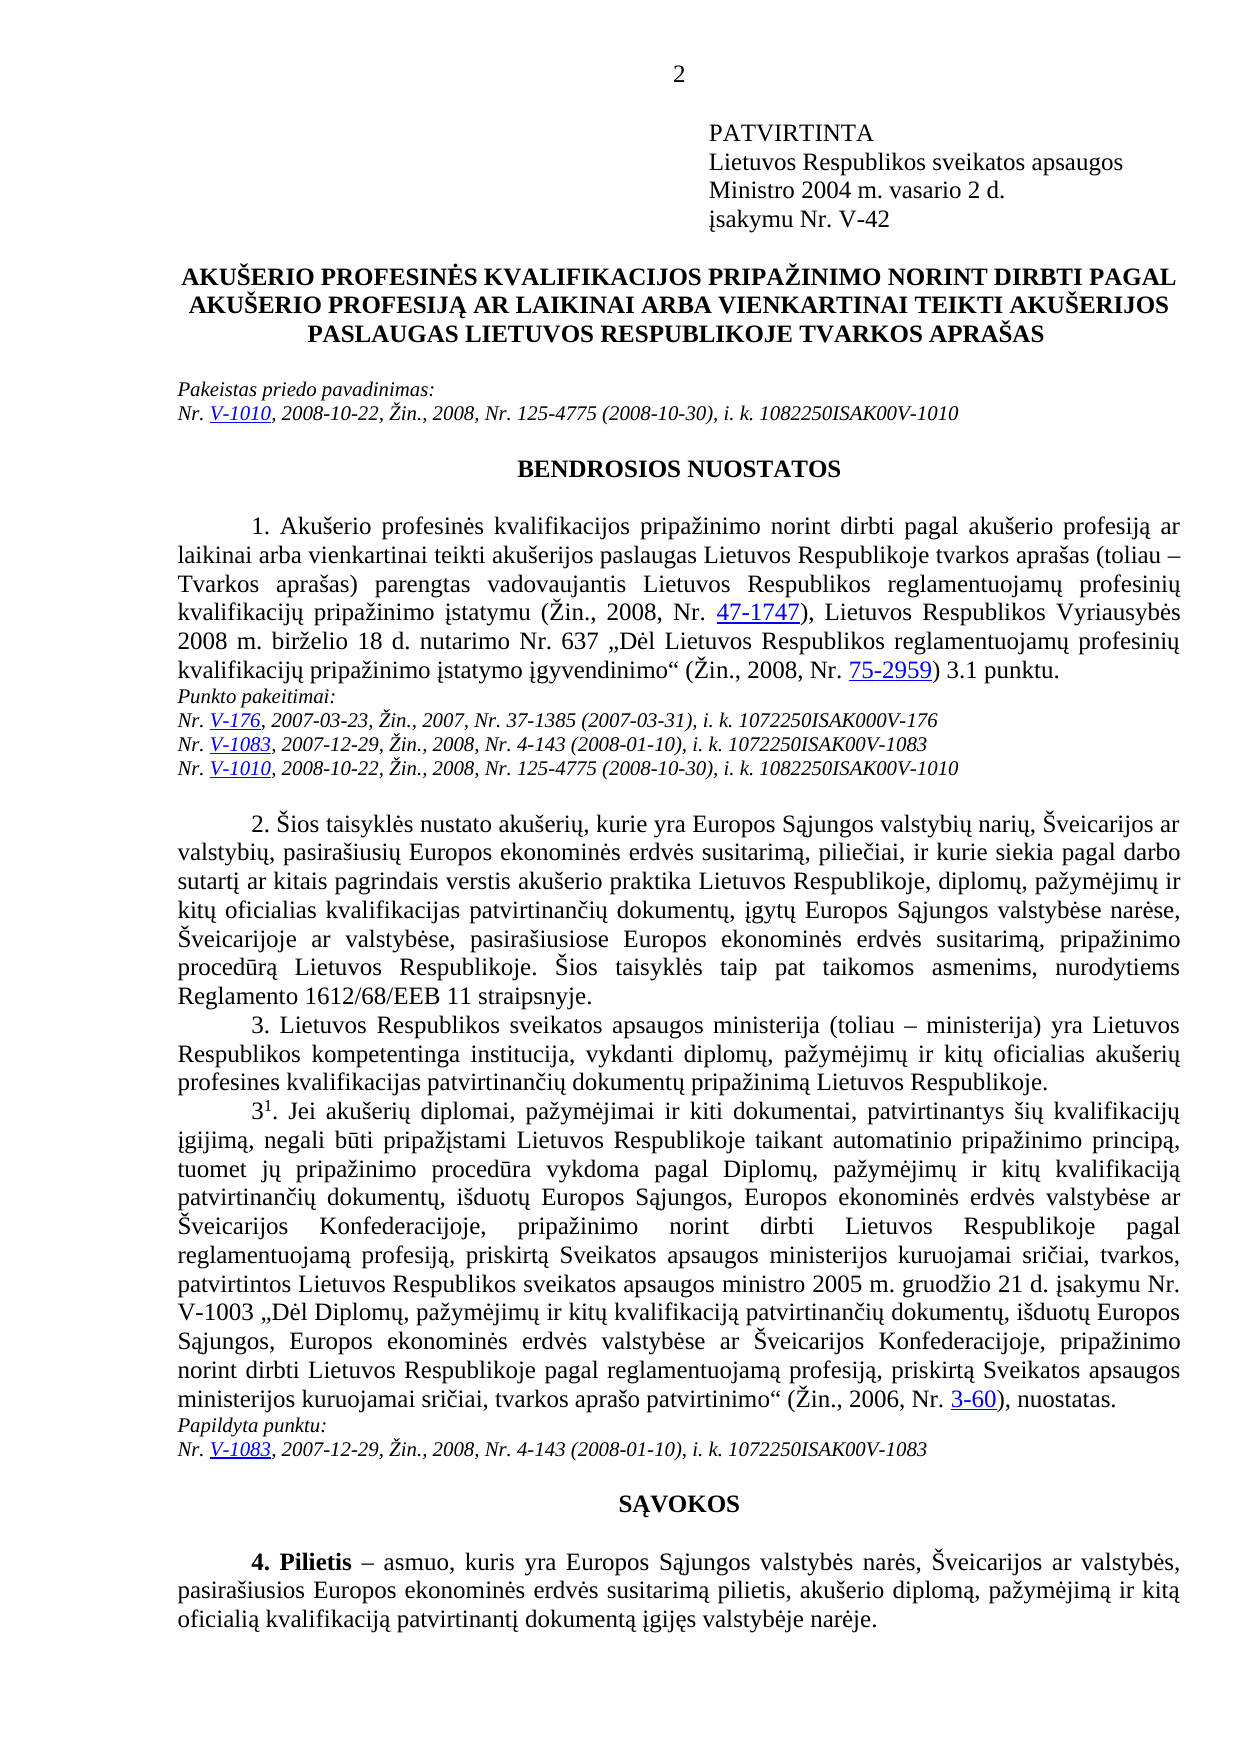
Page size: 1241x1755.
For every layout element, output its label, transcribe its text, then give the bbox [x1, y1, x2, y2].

text 31. Jei akušerių diplomai, pažymėjimai ir kiti dokumentai, patvirtinantys šių kvalifikacijų įgijimą, negali būti pripažįstami Lietuvos Respublikoje taikant automatinio pripažinimo principą, tuomet jų pripažinimo procedūra vykdoma pagal Diplomų, pažymėjimų ir kitų kvalifikaciją patvirtinančių dokumentų, išduotų Europos Sąjungos, Europos ekonominės erdvės valstybėse ar Šveicarijos Konfederacijoje, pripažinimo norint dirbti Lietuvos Respublikoje pagal reglamentuojamą profesiją, priskirtą Sveikatos apsaugos ministerijos kuruojamai sričiai, tvarkos, patvirtintos Lietuvos Respublikos sveikatos apsaugos ministro 2005 m. gruodžio 21 d. įsakymu Nr. V-1003 „Dėl Diplomų, pažymėjimų ir kitų kvalifikaciją patvirtinančių dokumentų, išduotų Europos Sąjungos, Europos ekonominės erdvės valstybėse ar Šveicarijos Konfederacijoje, pripažinimo norint dirbti Lietuvos Respublikoje pagal reglamentuojamą profesiją, priskirtą Sveikatos apsaugos ministerijos kuruojamai sričiai, tvarkos aprašo patvirtinimo“ (Žin., 2006, Nr. 3-60), nuostatas. [177, 1096, 1181, 1412]
text Pakeistas priedo pavadinimas: [177, 377, 1181, 401]
text Punkto pakeitimai: [177, 684, 1181, 708]
text AKUŠERIO PROFESINĖS KVALIFIKACIJOS PRIPAŽINIMO NORINT DIRBTI PAGAL AKUŠERIO PROFESIJĄ AR LAIKINAI ARBA VIENKARTINAI TEIKTI AKUŠERIJOS PASLAUGAS LIETUVOS RESPUBLIKOJE TVARKOS APRAŠAS [177, 262, 1181, 348]
text įsakymu Nr. V-42 [177, 204, 1181, 233]
text Nr. V-1083, 2007-12-29, Žin., 2008, Nr. 4-143 (2008-01-10), i. k. 1072250ISAK00V-1083 [177, 732, 1181, 756]
text Nr. V-1010, 2008-10-22, Žin., 2008, Nr. 125-4775 (2008-10-30), i. k. 1082250ISAK00V-1010 [177, 401, 1181, 425]
text Nr. V-1010, 2008-10-22, Žin., 2008, Nr. 125-4775 (2008-10-30), i. k. 1082250ISAK00V-1010 [177, 756, 1181, 780]
text 4. Pilietis – asmuo, kuris yra Europos Sąjungos valstybės narės, Šveicarijos ar valstybės, pasirašiusios Europos ekonominės erdvės susitarimą pilietis, akušerio diplomą, pažymėjimą ir kitą oficialią kvalifikaciją patvirtinantį dokumentą įgijęs valstybėje narėje. [177, 1547, 1181, 1633]
text 1. Akušerio profesinės kvalifikacijos pripažinimo norint dirbti pagal akušerio profesiją ar laikinai arba vienkartinai teikti akušerijos paslaugas Lietuvos Respublikoje tvarkos aprašas (toliau – Tvarkos aprašas) parengtas vadovaujantis Lietuvos Respublikos reglamentuojamų profesinių kvalifikacijų pripažinimo įstatymu (Žin., 2008, Nr. 47-1747), Lietuvos Respublikos Vyriausybės 2008 m. birželio 18 d. nutarimo Nr. 637 „Dėl Lietuvos Respublikos reglamentuojamų profesinių kvalifikacijų pripažinimo įstatymo įgyvendinimo“ (Žin., 2008, Nr. 75-2959) 3.1 punktu. [177, 511, 1181, 684]
text 3. Lietuvos Respublikos sveikatos apsaugos ministerija (toliau – ministerija) yra Lietuvos Respublikos kompetentinga institucija, vykdanti diplomų, pažymėjimų ir kitų oficialias akušerių profesines kvalifikacijas patvirtinančių dokumentų pripažinimą Lietuvos Respublikoje. [177, 1010, 1181, 1096]
text Ministro 2004 m. vasario 2 d. [177, 176, 1181, 204]
text BENDROSIOS NUOSTATOS [177, 454, 1181, 482]
text Papildyta punktu: [177, 1412, 1181, 1437]
text PATVIRTINTA [709, 118, 1181, 147]
text 2. Šios taisyklės nustato akušerių, kurie yra Europos Sąjungos valstybių narių, Šveicarijos ar valstybių, pasirašiusių Europos ekonominės erdvės susitarimą, piliečiai, ir kurie siekia pagal darbo sutartį ar kitais pagrindais verstis akušerio praktika Lietuvos Respublikoje, diplomų, pažymėjimų ir kitų oficialias kvalifikacijas patvirtinančių dokumentų, įgytų Europos Sąjungos valstybėse narėse, Šveicarijoje ar valstybėse, pasirašiusiose Europos ekonominės erdvės susitarimą, pripažinimo procedūrą Lietuvos Respublikoje. Šios taisyklės taip pat taikomos asmenims, nurodytiems Reglamento 1612/68/EEB 11 straipsnyje. [177, 809, 1181, 1010]
text SĄVOKOS [177, 1489, 1181, 1518]
text Lietuvos Respublikos sveikatos apsaugos [177, 147, 1181, 176]
text Nr. V-176, 2007-03-23, Žin., 2007, Nr. 37-1385 (2007-03-31), i. k. 1072250ISAK000V-176 [177, 708, 1181, 732]
text Nr. V-1083, 2007-12-29, Žin., 2008, Nr. 4-143 (2008-01-10), i. k. 1072250ISAK00V-1083 [177, 1437, 1181, 1461]
